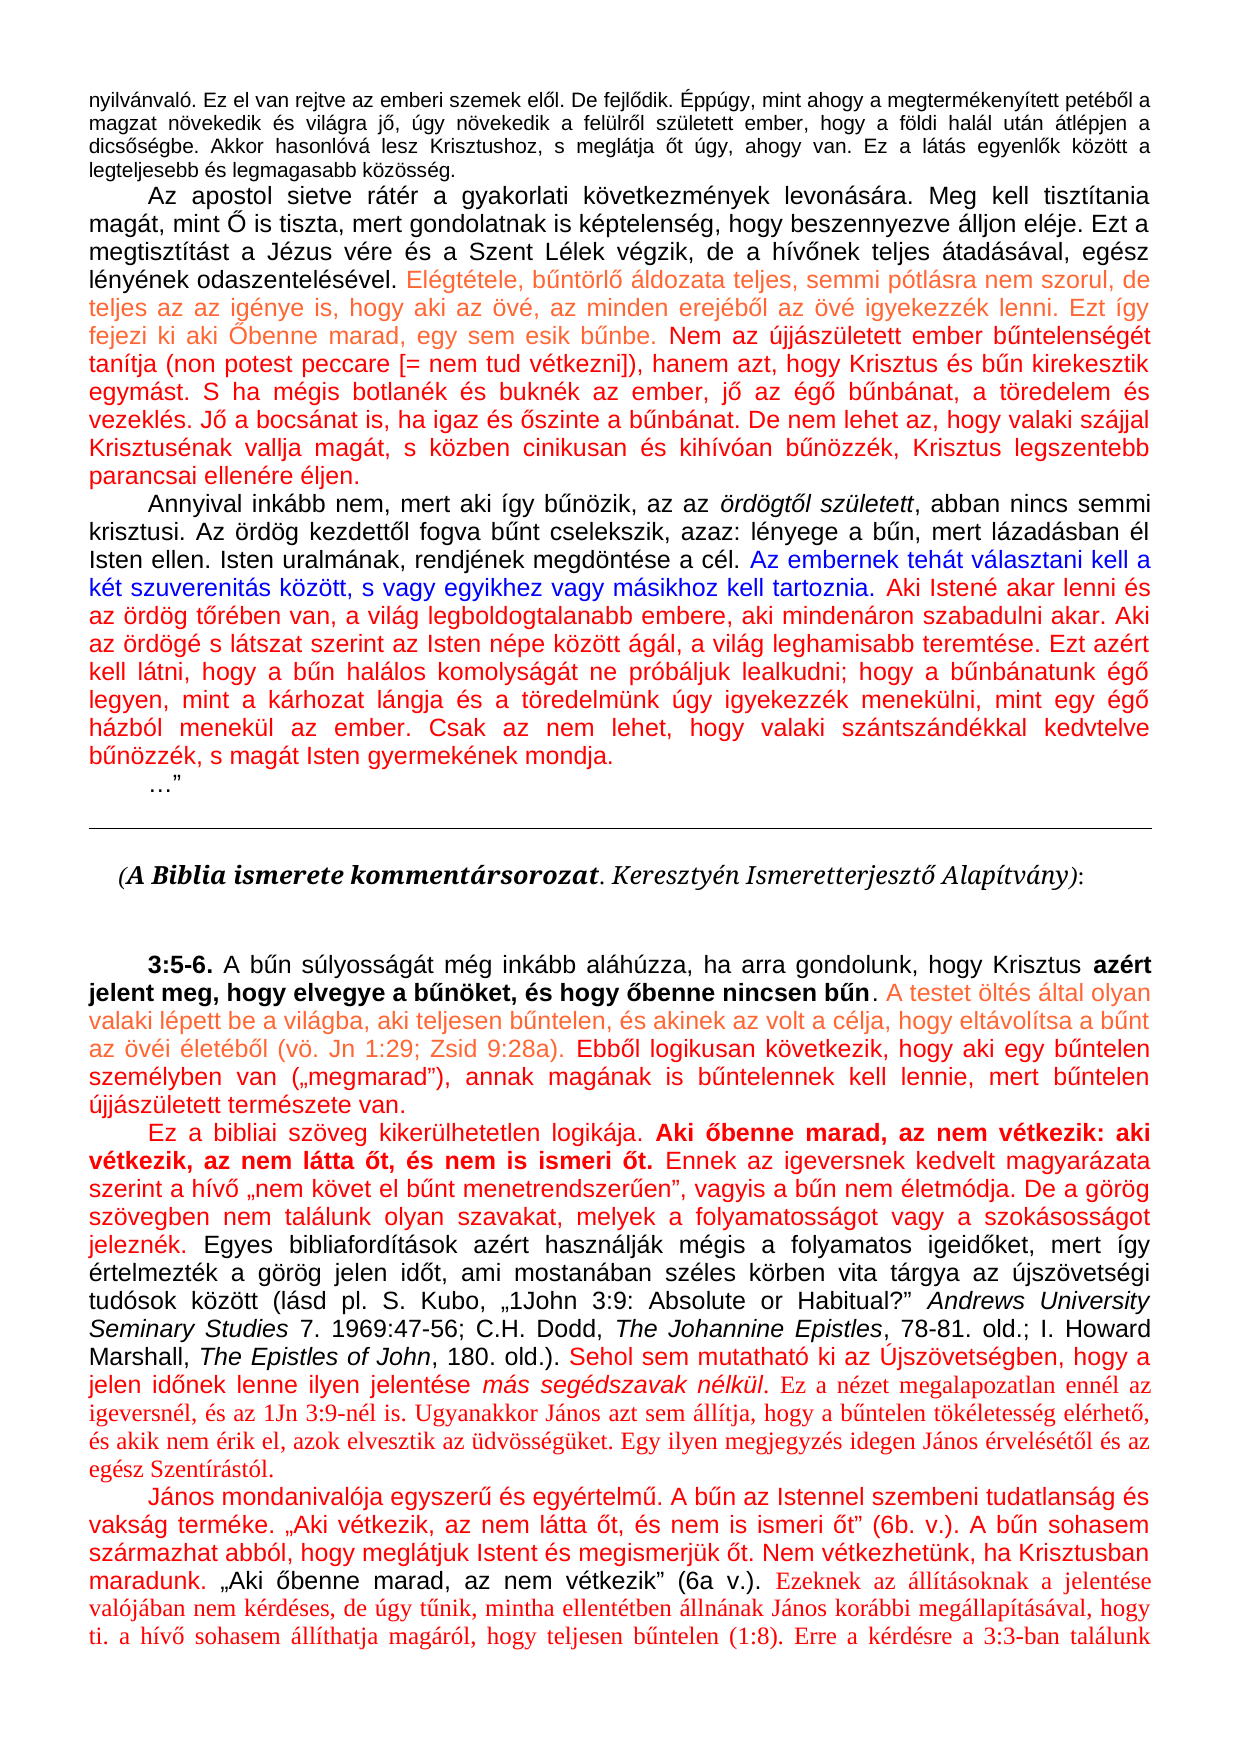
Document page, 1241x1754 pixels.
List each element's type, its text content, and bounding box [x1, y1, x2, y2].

text …” [88, 770, 1152, 798]
text 3:5-6. A bűn súlyosságát még inkább aláhúzza, ha arra gondolunk, hogy Krisztus azért jelent meg, hogy elvegye a bűnöket, és hogy őbenne nincsen bűn. A testet öltés által olyan valaki lépett be a világba, aki teljesen bűntelen, és akinek az volt a célja, hogy eltávolítsa a bűnt az övéi életéből (vö. Jn 1:29; Zsid 9:28a). Ebből logikusan következik, hogy aki egy bűntelen személyben van („megmarad”), annak magának is bűntelennek kell lennie, mert bűntelen újjászületett természete van. [88, 951, 1152, 1119]
text Annyival inkább nem, mert aki így bűnözik, az az ördögtől született, abban nincs semmi krisztusi. Az ördög kezdettől fogva bűnt cselekszik, azaz: lényege a bűn, mert lázadásban él Isten ellen. Isten uralmának, rendjének megdöntése a cél. Az embernek tehát választani kell a két szuverenitás között, s vagy egyikhez vagy másikhoz kell tartoznia. Aki Istené akar lenni és az ördög tőrében van, a világ legboldogtalanabb embere, aki mindenáron szabadulni akar. Aki az ördögé s látszat szerint az Isten népe között ágál, a világ leghamisabb teremtése. Ezt azért kell látni, hogy a bűn halálos komolyságát ne próbáljuk lealkudni; hogy a bűnbánatunk égő legyen, mint a kárhozat lángja és a töredelmünk úgy igyekezzék menekülni, mint egy égő házból menekül az ember. Csak az nem lehet, hogy valaki szántszándékkal kedvtelve bűnözzék, s magát Isten gyermekének mondja. [88, 490, 1152, 770]
text nyilvánvaló. Ez el van rejtve az emberi szemek elől. De fejlődik. Éppúgy, mint ahogy a megtermékenyített petéből a magzat növekedik és világra jő, úgy növekedik a felülről született ember, hogy a földi halál után átlépjen a dicsőségbe. Akkor hasonlóvá lesz Krisztushoz, s meglátja őt úgy, ahogy van. Ez a látás egyenlők között a legteljesebb és legmagasabb közösség. [88, 88, 1152, 181]
text (A Biblia ismerete kommentársorozat. Keresztyén Ismeretterjesztő Alapítvány): [88, 829, 1152, 921]
text Ez a bibliai szöveg kikerülhetetlen logikája. Aki őbenne marad, az nem vétkezik: aki vétkezik, az nem látta őt, és nem is ismeri őt. Ennek az igeversnek kedvelt magyarázata szerint a hívő „nem követ el bűnt menetrendszerűen”, vagyis a bűn nem életmódja. De a görög szövegben nem találunk olyan szavakat, melyek a folyamatosságot vagy a szokásosságot jeleznék. Egyes bibliafordítások azért használják mégis a folyamatos igeidőket, mert így értelmezték a görög jelen időt, ami mostanában széles körben vita tárgya az újszövetségi tudósok között (lásd pl. S. Kubo, „1John 3:9: Absolute or Habitual?” Andrews University Seminary Studies 7. 1969:47-56; C.H. Dodd, The Johannine Epistles, 78-81. old.; I. Howard Marshall, The Epistles of John, 180. old.). Sehol sem mutatható ki az Újszövetségben, hogy a jelen időnek lenne ilyen jelentése más segédszavak nélkül. Ez a nézet megalapozatlan ennél az igeversnél, és az 1Jn 3:9-nél is. Ugyanakkor János azt sem állítja, hogy a bűntelen tökéletesség elérhető, és akik nem érik el, azok elvesztik az üdvösségüket. Egy ilyen megjegyzés idegen János érvelésétől és az egész Szentírástól. [88, 1119, 1152, 1482]
text Az apostol sietve rátér a gyakorlati következmények levonására. Meg kell tisztítania magát, mint Ő is tiszta, mert gondolatnak is képtelenség, hogy beszennyezve álljon eléje. Ezt a megtisztítást a Jézus vére és a Szent Lélek végzik, de a hívőnek teljes átadásával, egész lényének odaszentelésével. Elégtétele, bűntörlő áldozata teljes, semmi pótlásra nem szorul, de teljes az az igénye is, hogy aki az övé, az minden erejéből az övé igyekezzék lenni. Ezt így fejezi ki aki Őbenne marad, egy sem esik bűnbe. Nem az újjászületett ember bűntelenségét tanítja (non potest peccare [= nem tud vétkezni]), hanem azt, hogy Krisztus és bűn kirekesztik egymást. S ha mégis botlanék és buknék az ember, jő az égő bűnbánat, a töredelem és vezeklés. Jő a bocsánat is, ha igaz és őszinte a bűnbánat. De nem lehet az, hogy valaki szájjal Krisztusénak vallja magát, s közben cinikusan és kihívóan bűnözzék, Krisztus legszentebb parancsai ellenére éljen. [88, 181, 1152, 490]
text János mondanivalója egyszerű és egyértelmű. A bűn az Istennel szembeni tudatlanság és vakság terméke. „Aki vétkezik, az nem látta őt, és nem is ismeri őt” (6b. v.). A bűn sohasem származhat abból, hogy meglátjuk Istent és megismerjük őt. Nem vétkezhetünk, ha Krisztusban maradunk. „Aki őbenne marad, az nem vétkezik” (6a v.). Ezeknek az állításoknak a jelentése valójában nem kérdéses, de úgy tűnik, mintha ellentétben állnának János korábbi megállapításával, hogy ti. a hívő sohasem állíthatja magáról, hogy teljesen bűntelen (1:8). Erre a kérdésre a 3:3-ban találunk [88, 1482, 1152, 1650]
